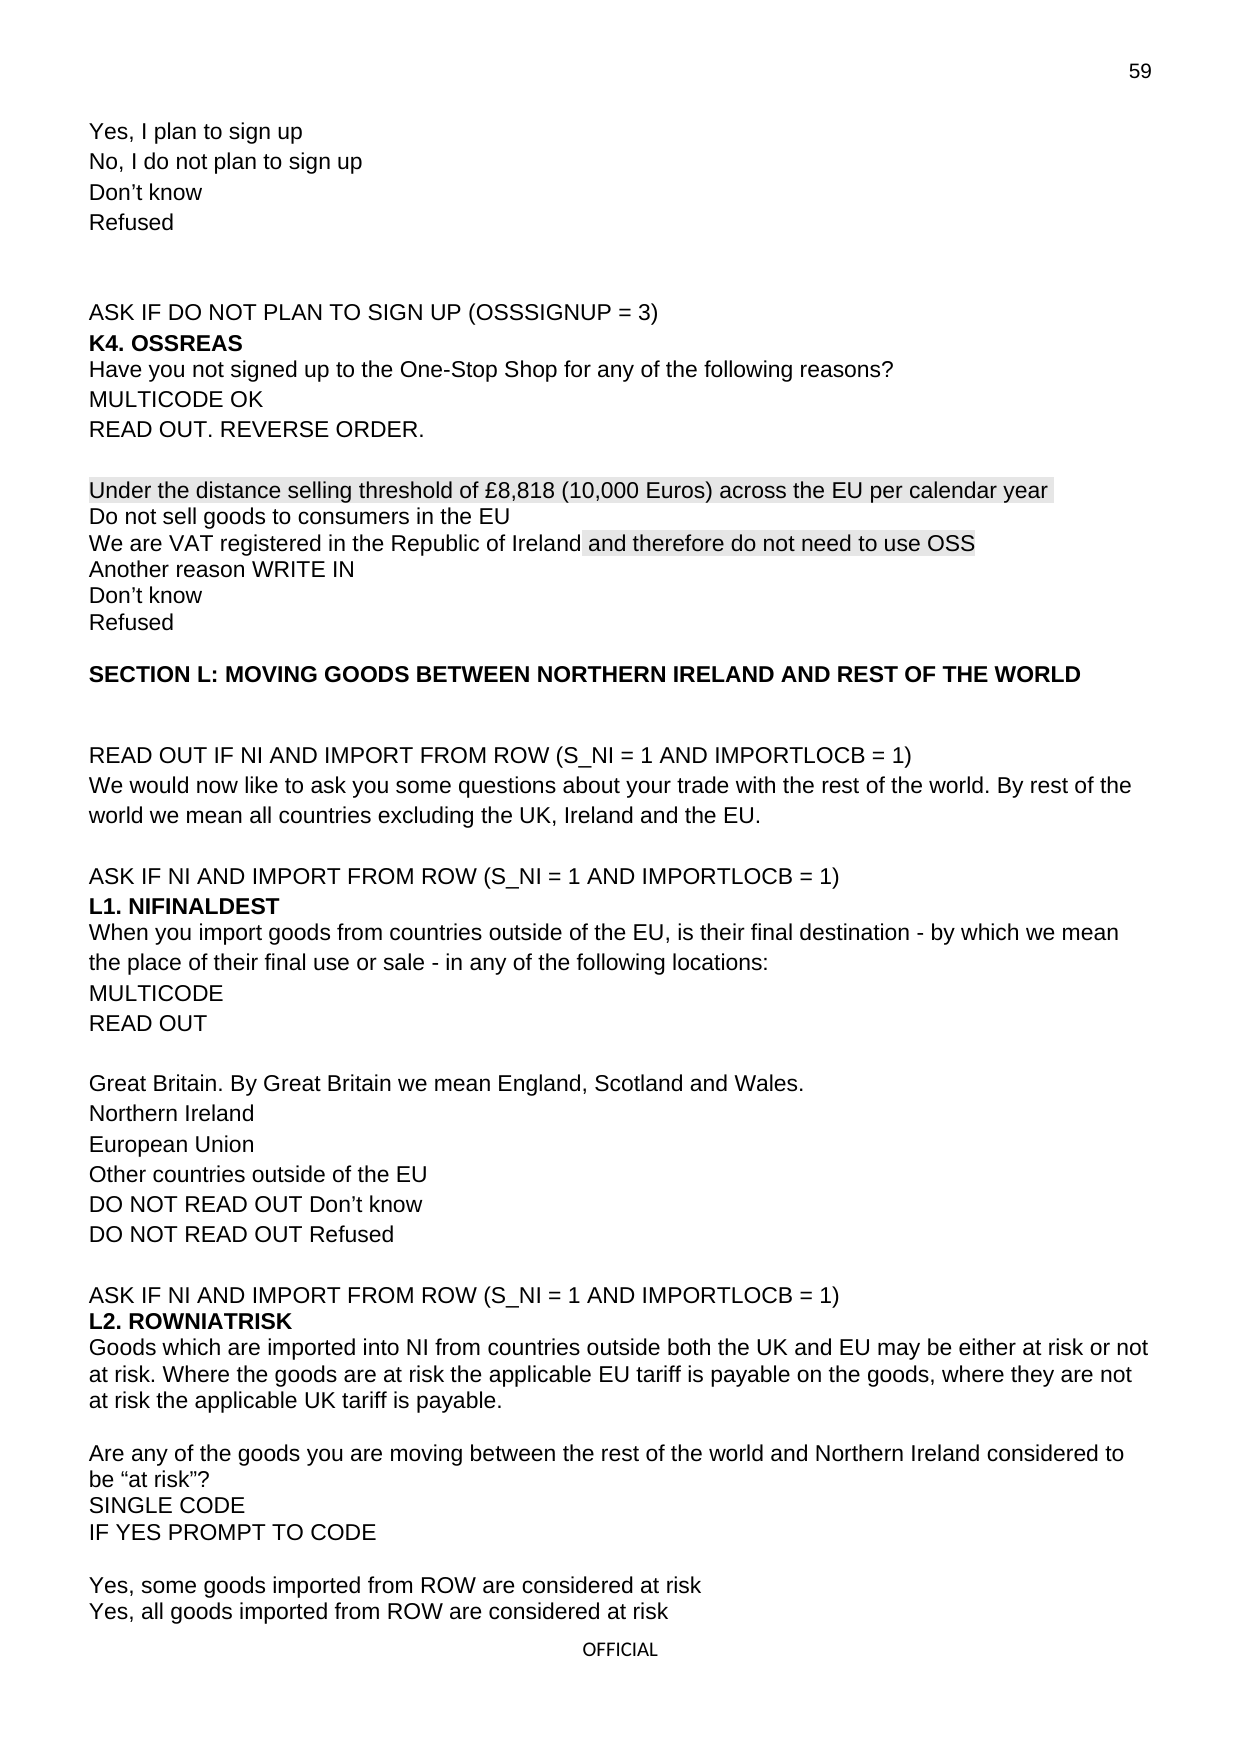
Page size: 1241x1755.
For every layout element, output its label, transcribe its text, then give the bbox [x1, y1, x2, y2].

text READ OUT IF NI AND IMPORT FROM ROW (S_NI = 1 AND IMPORTLOCB = 1) [89, 742, 1152, 768]
text Do not sell goods to consumers in the EU [89, 503, 1152, 529]
text K4. OSSREAS [89, 329, 1152, 356]
text Another reason WRITE IN [89, 556, 1152, 582]
text DO NOT READ OUT Refused [89, 1221, 1152, 1248]
text L2. ROWNIATRISK [89, 1308, 1152, 1334]
text Don’t know [89, 178, 1152, 205]
text ASK IF NI AND IMPORT FROM ROW (S_NI = 1 AND IMPORTLOCB = 1) [89, 863, 1152, 889]
text Yes, all goods imported from ROW are considered at risk [89, 1598, 1152, 1624]
text MULTICODE [89, 979, 1152, 1006]
text Northern Ireland [89, 1100, 1152, 1127]
text No, I do not plan to sign up [89, 148, 1152, 175]
text MULTICODE OK [89, 386, 1152, 412]
text READ OUT. REVERSE ORDER. [89, 416, 1152, 443]
text European Union [89, 1131, 1152, 1157]
text Great Britain. By Great Britain we mean England, Scotland and Wales. [89, 1070, 1152, 1097]
text Have you not signed up to the One-Stop Shop for any of the following reasons? [89, 356, 1152, 382]
text Don’t know [89, 582, 1152, 608]
text READ OUT [89, 1010, 1152, 1036]
text L1. NIFINALDEST [89, 893, 1152, 919]
text DO NOT READ OUT Don’t know [89, 1191, 1152, 1217]
text We are VAT registered in the Republic of Ireland and therefore do not need to use OSS [89, 529, 1152, 556]
text ASK IF DO NOT PLAN TO SIGN UP (OSSSIGNUP = 3) [89, 299, 1152, 326]
text Refused [89, 209, 1152, 235]
text Yes, I plan to sign up [89, 118, 1152, 144]
text SINGLE CODE [89, 1492, 1152, 1519]
text IF YES PROMPT TO CODE [89, 1519, 1152, 1545]
text Goods which are imported into NI from countries outside both the UK and EU may be either at risk or not at risk. Where the goods are at risk the applicable EU tariff is payable on the goods, where they are not at risk the applicable UK tariff is payable. [89, 1334, 1152, 1413]
text Yes, some goods imported from ROW are considered at risk [89, 1572, 1152, 1598]
text Are any of the goods you are moving between the rest of the world and Northern Ireland considered to be “at risk”? [89, 1440, 1152, 1492]
text We would now like to ask you some questions about your trade with the rest of the world. By rest of the world we mean all countries excluding the UK, Ireland and the EU. [89, 772, 1152, 828]
text When you import goods from countries outside of the EU, is their final destination - by which we mean the place of their final use or sale - in any of the following locations: [89, 919, 1152, 976]
text Refused [89, 608, 1152, 635]
text Other countries outside of the EU [89, 1161, 1152, 1187]
text ASK IF NI AND IMPORT FROM ROW (S_NI = 1 AND IMPORTLOCB = 1) [89, 1282, 1152, 1308]
text SECTION L: MOVING GOODS BETWEEN NORTHERN IRELAND AND REST OF THE WORLD [89, 661, 1152, 688]
text Under the distance selling threshold of £8,818 (10,000 Euros) across the EU per calendar year [89, 477, 1152, 503]
